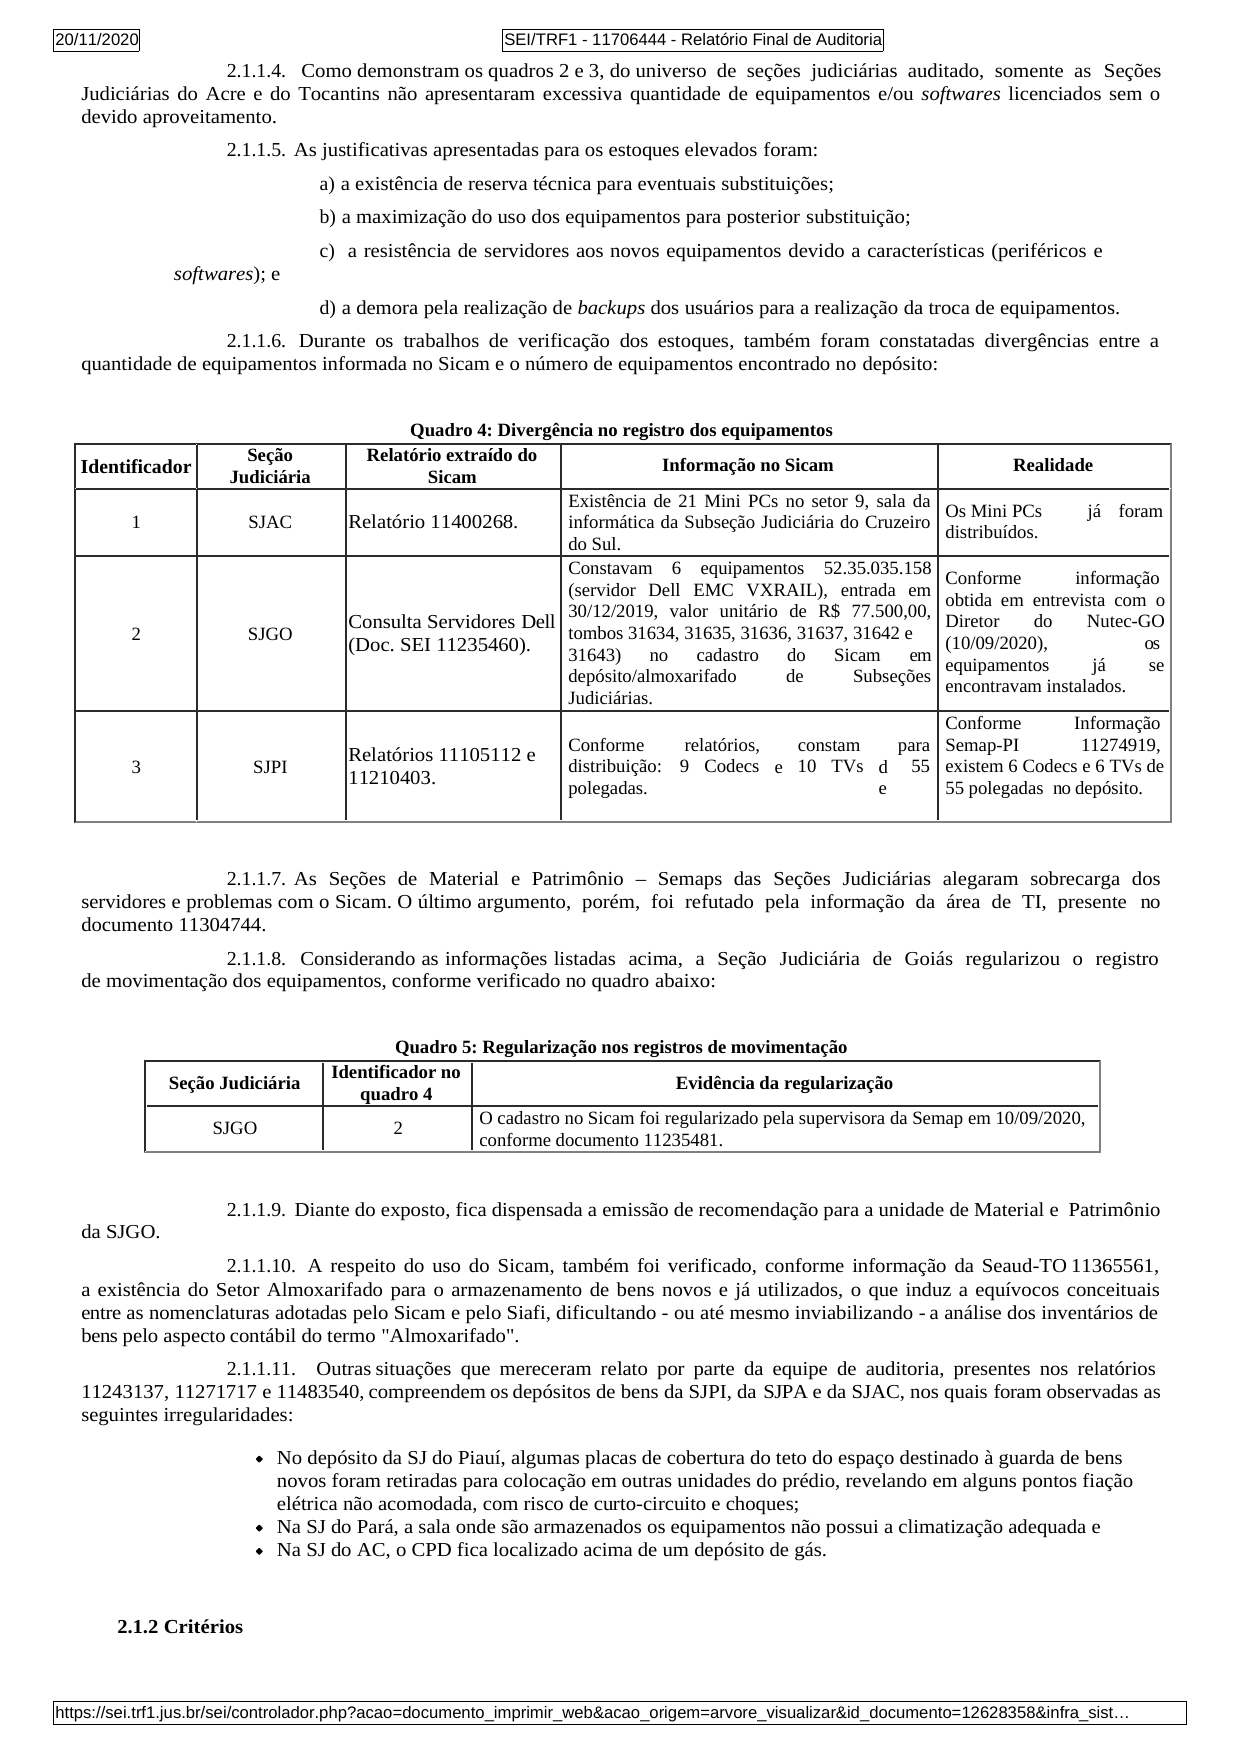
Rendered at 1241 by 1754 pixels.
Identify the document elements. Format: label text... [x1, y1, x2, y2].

table_cell 2 [76, 557, 196, 710]
table_header Identificador [76, 445, 196, 488]
table_header Informação no Sicam [562, 445, 937, 488]
table_cell O cadastro no Sicam foi regularizado pela supervisora da Semap em 10/09/2020, conforme documento 11235481. [472, 1105, 1099, 1151]
list a existência de reserva técnica para eventuais substituições; [319, 172, 1194, 195]
table_header Realidade [939, 445, 1170, 488]
list As justificativas apresentadas para os estoques elevados foram: [227, 138, 1194, 161]
table_cell relatórios, 9 Codecs [671, 712, 766, 821]
table_cell 3 [76, 712, 197, 821]
text softwares); e [174, 262, 1194, 285]
text a existência do Setor Almoxarifado para o armazenamento de bens novos e já utilizados, o que induz a equívocos conceituais entre as nomenclaturas adotadas pelo Sicam e pelo Siafi, dificultando - ou até mesmo inviabilizando - a análise dos inventários de bens pelo aspecto contábil do termo "Almoxarifado". [81, 1278, 1161, 1347]
text da SJGO. [81, 1220, 164, 1243]
table_cell Constavam 6 equipamentos 52.35.035.158 (servidor Dell EMC VXRAIL), entrada em 30/12/2019, valor unitário de R$ 77.500,00, tombos 31634, 31635, 31636, 31637, 31642 e 31643) no cadastro do Sicam em depósito/almoxarifado de Subseções Judiciárias. [562, 557, 937, 710]
table_cell já [1078, 490, 1108, 555]
table_cell e [766, 712, 789, 821]
table_cell SJGO [198, 557, 345, 710]
list a maximização do uso dos equipamentos para posterior substituição; [319, 205, 1194, 228]
table_cell SJAC [198, 490, 345, 555]
table_cell Relatório 11400268. [347, 490, 560, 555]
table_cell Conforme Informação Semap-PI 11274919, existem 6 Codecs e 6 TVs de 55 polegadas no depósito. [938, 710, 1170, 821]
text Quadro 4: Divergência no registro dos equipamentos [58, 418, 1184, 440]
list Considerando as informações listadas acima, a Seção Judiciária de Goiás regularizou o registro de movimentação dos equipamentos, conforme verificado no quadro abaixo: [81, 946, 1161, 992]
text Na SJ do Pará, a sala onde são armazenados os equipamentos não possui a climatização adequada e Na SJ do AC, o CPD fica localizado acima de um depósito de gás. [277, 1515, 1106, 1561]
table_header Identificador no quadro 4 [324, 1062, 471, 1105]
table_cell Relatórios 11105112 e 11210403. [346, 712, 561, 821]
table_cell Conforme distribuição: polegadas. [561, 712, 671, 821]
table_cell foram [1109, 488, 1170, 555]
subtitle 2.1.2 Critérios [117, 1615, 1194, 1638]
table_header Relatório extraído do Sicam [347, 445, 560, 488]
list Durante os trabalhos de verificação dos estoques, também foram constatadas divergências entre a quantidade de equipamentos informada no Sicam e o número de equipamentos encontrado no depósito: [81, 329, 1161, 375]
table_cell Existência de 21 Mini PCs no setor 9, sala da informática da Subseção Judiciária do Cruzeiro do Sul. [562, 490, 937, 555]
list a resistência de servidores aos novos equipamentos devido a características (periféricos e [319, 239, 1194, 262]
table_header Evidência da regularização [473, 1062, 1099, 1105]
list Outras situações que mereceram relato por parte da equipe de auditoria, presentes nos relatórios 11243137, 11271717 e 11483540, compreendem os depósitos de bens da SJPI, da SJPA e da SJAC, nos quais foram observadas as seguintes irregularidades: [81, 1357, 1161, 1426]
table_header Seção Judiciária [146, 1062, 322, 1105]
table_cell para 55 [896, 712, 938, 821]
table_cell SJGO [146, 1107, 323, 1151]
list Diante do exposto, fica dispensada a emissão de recomendação para a unidade de Material e Patrimônio [227, 1198, 1194, 1221]
table_cell 2 [323, 1107, 472, 1151]
list a demora pela realização de backups dos usuários para a realização da troca de equipamentos. [319, 296, 1194, 318]
table_cell Os Mini PCs distribuídos. [939, 490, 1078, 555]
table_cell 1 [76, 490, 196, 555]
table_cell constam 10 TVs [789, 712, 870, 821]
list Como demonstram os quadros 2 e 3, do universo de seções judiciárias auditado, somente as Seções Judiciárias do Acre e do Tocantins não apresentaram excessiva quantidade de equipamentos e/ou softwares licenciados sem o devido aproveitamento. [81, 59, 1161, 128]
table_cell Conforme informação obtida em entrevista com o Diretor do Nutec-GO (10/09/2020), os equipamentos já se encontravam instalados. [939, 555, 1170, 710]
list As Seções de Material e Patrimônio – Semaps das Seções Judiciárias alegaram sobrecarga dos servidores e problemas com o Sicam. O último argumento, porém, foi refutado pela informação da área de TI, presente no documento 11304744. [81, 867, 1161, 936]
text Quadro 5: Regularização nos registros de movimentação [58, 1036, 1184, 1057]
table_cell de [870, 712, 896, 821]
list A respeito do uso do Sicam, também foi verificado, conforme informação da Seaud-TO 11365561, [227, 1254, 1194, 1277]
table_header Seção Judiciária [198, 445, 345, 488]
table_cell SJPI [197, 712, 346, 821]
text No depósito da SJ do Piauí, algumas placas de cobertura do teto do espaço destinado à guarda de bens novos foram retiradas para colocação em outras unidades do prédio, revelando em alguns pontos fiação elétrica não acomodada, com risco de curto-circuito e choques; [277, 1446, 1138, 1515]
table_cell Consulta Servidores Dell (Doc. SEI 11235460). [347, 557, 560, 710]
